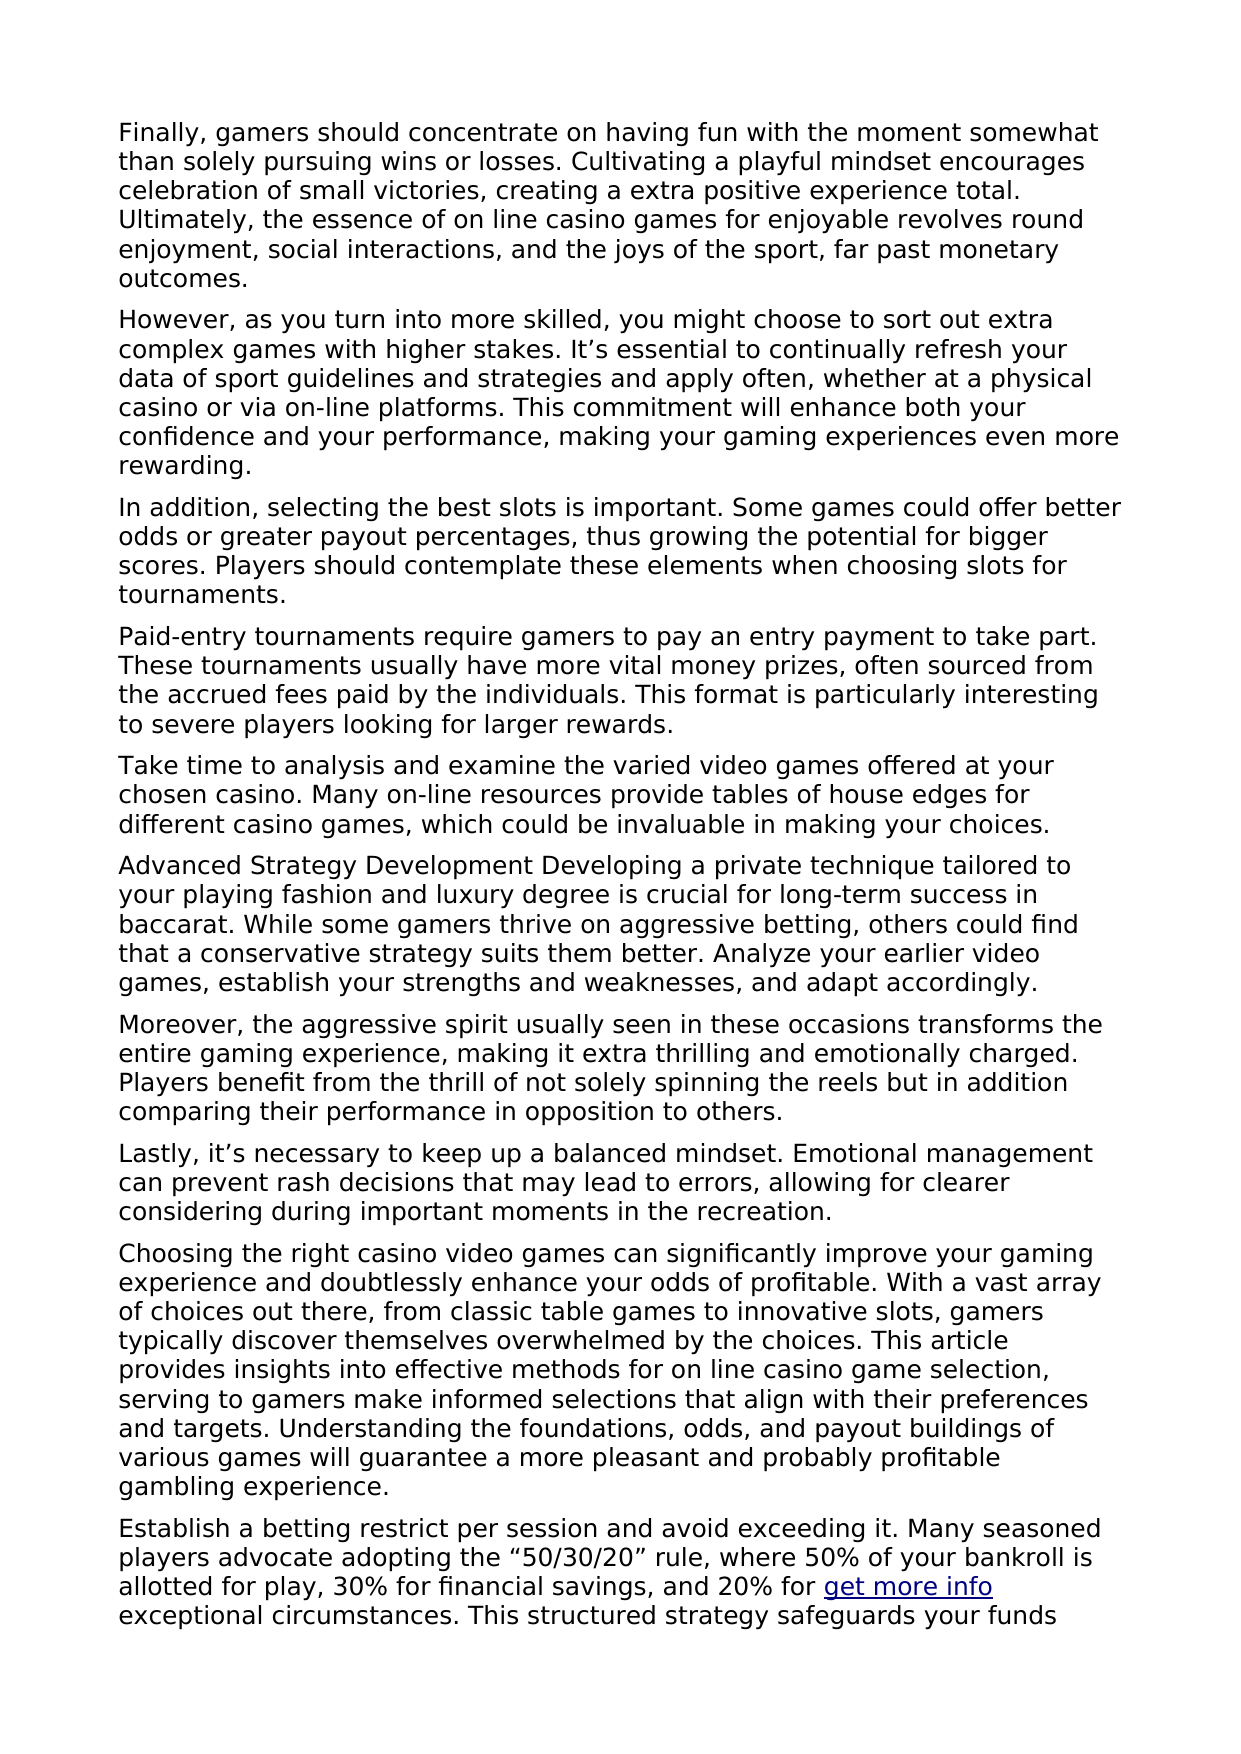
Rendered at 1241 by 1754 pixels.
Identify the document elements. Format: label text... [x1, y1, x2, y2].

text Establish a betting restrict per session and avoid exceeding it. Many seasoned players advocate adopting the “50/30/20” rule, where 50% of your bankroll is allotted for play, 30% for financial savings, and 20% for get more info exceptional circumstances. This structured strategy safeguards your funds [118, 1514, 1122, 1631]
text Advanced Strategy Development Developing a private technique tailored to your playing fashion and luxury degree is crucial for long-term success in baccarat. While some gamers thrive on aggressive betting, others could find that a conservative strategy suits them better. Analyze your earlier video games, establish your strengths and weaknesses, and adapt accordingly. [118, 851, 1122, 997]
text However, as you turn into more skilled, you might choose to sort out extra complex games with higher stakes. It’s essential to continually refresh your data of sport guidelines and strategies and apply often, whether at a physical casino or via on-line platforms. This commitment will enhance both your confidence and your performance, making your gaming experiences even more rewarding. [118, 306, 1122, 481]
text Paid-entry tournaments require gamers to pay an entry payment to take part. These tournaments usually have more vital money prizes, often sourced from the accrued fees paid by the individuals. This format is particularly interesting to severe players looking for larger rewards. [118, 622, 1122, 739]
text Finally, gamers should concentrate on having fun with the moment somewhat than solely pursuing wins or losses. Cultivating a playful mindset encourages celebration of small victories, creating a extra positive experience total. Ultimately, the essence of on line casino games for enjoyable revolves round enjoyment, social interactions, and the joys of the sport, far past monetary outcomes. [118, 118, 1122, 293]
text In addition, selecting the best slots is important. Some games could offer better odds or greater payout percentages, thus growing the potential for bigger scores. Players should contemplate these elements when choosing slots for tournaments. [118, 493, 1122, 610]
text Choosing the right casino video games can significantly improve your gaming experience and doubtlessly enhance your odds of profitable. With a vast array of choices out there, from classic table games to innovative slots, gamers typically discover themselves overwhelmed by the choices. This article provides insights into effective methods for on line casino game selection, serving to gamers make informed selections that align with their preferences and targets. Understanding the foundations, odds, and payout buildings of various games will guarantee a more pleasant and probably profitable gambling experience. [118, 1239, 1122, 1501]
text Lastly, it’s necessary to keep up a balanced mindset. Emotional management can prevent rash decisions that may lead to errors, allowing for clearer considering during important moments in the recreation. [118, 1139, 1122, 1226]
text Take time to analysis and examine the varied video games offered at your chosen casino. Many on-line resources provide tables of house edges for different casino games, which could be invaluable in making your choices. [118, 751, 1122, 839]
text Moreover, the aggressive spirit usually seen in these occasions transforms the entire gaming experience, making it extra thrilling and emotionally charged. Players benefit from the thrill of not solely spinning the reels but in addition comparing their performance in opposition to others. [118, 1010, 1122, 1126]
